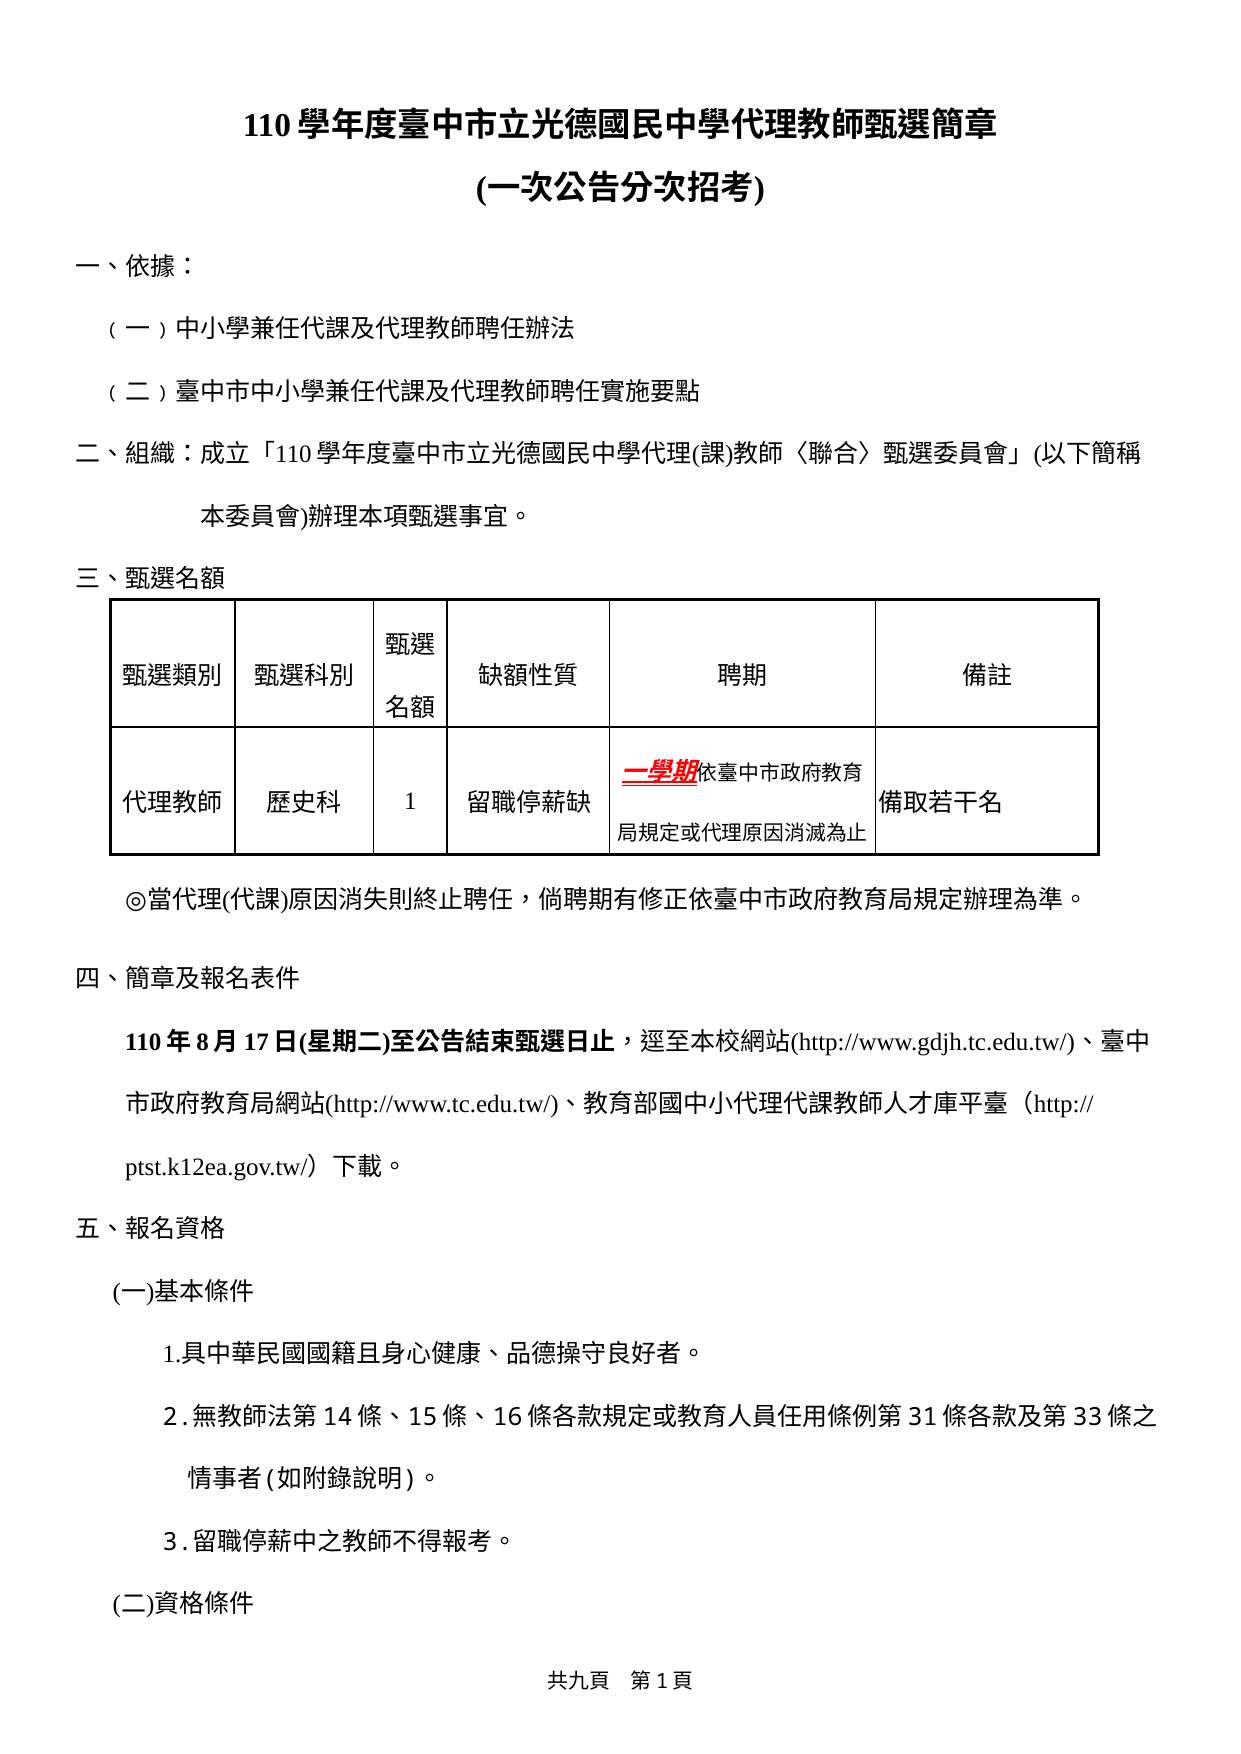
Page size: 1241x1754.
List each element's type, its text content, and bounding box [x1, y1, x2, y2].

table_header 聘期 [610, 601, 875, 726]
text ﹙二﹚臺中市中小學兼任代課及代理教師聘任實施要點 [100, 348, 1165, 410]
text 2.無教師法第14條、15條、16條各款規定或教育人員任用條例第31條各款及第33條之情事者(如附錄說明)。 [162, 1373, 1165, 1498]
table_cell 留職停薪缺 [448, 728, 609, 852]
text ◎當代理(代課)原因消失則終止聘任，倘聘期有修正依臺中市政府教育局規定辦理為準。 [125, 856, 1165, 918]
text 五、報名資格 [75, 1185, 1165, 1248]
text 110學年度臺中市立光德國民中學代理教師甄選簡章 (一次公告分次招考) [75, 81, 1165, 206]
text 1.具中華民國國籍且身心健康、品德操守良好者。 [162, 1310, 1165, 1373]
table_header 甄選類別 [112, 601, 234, 726]
text 3.留職停薪中之教師不得報考。 [162, 1498, 1165, 1560]
table_header 甄選科別 [236, 601, 373, 726]
table_cell 歷史科 [236, 728, 373, 852]
table_cell 代理教師 [112, 728, 234, 852]
table_cell 1 [374, 728, 446, 852]
text (一)基本條件 [112, 1248, 1165, 1310]
text (二)資格條件 [112, 1560, 1165, 1623]
table_cell 一學期依臺中市政府教育局規定或代理原因消滅為止 [610, 728, 875, 852]
text 四、簡章及報名表件 110年8月17日(星期二)至公告結束甄選日止，逕至本校網站(http://www.gdjh.tc.edu.tw/)、臺中市政府教育局網站(http://www.tc.edu.tw/)、教育部國中小代理代課教師人才庫平臺（http://ptst.k12ea.gov.tw/）下載。 [75, 935, 1165, 1185]
text 一、依據： [75, 223, 1165, 285]
text ﹙一﹚中小學兼任代課及代理教師聘任辦法 [100, 285, 1165, 348]
text 三、甄選名額 [75, 535, 1165, 598]
text 二、組織：成立「110學年度臺中市立光德國民中學代理(課)教師〈聯合〉甄選委員會」(以下簡稱本委員會)辦理本項甄選事宜。 [75, 410, 1165, 535]
table_header 備註 [876, 601, 1097, 726]
table_header 缺額性質 [448, 601, 609, 726]
table_header 甄選 名額 [374, 601, 446, 726]
table_cell 備取若干名 [876, 728, 1097, 852]
